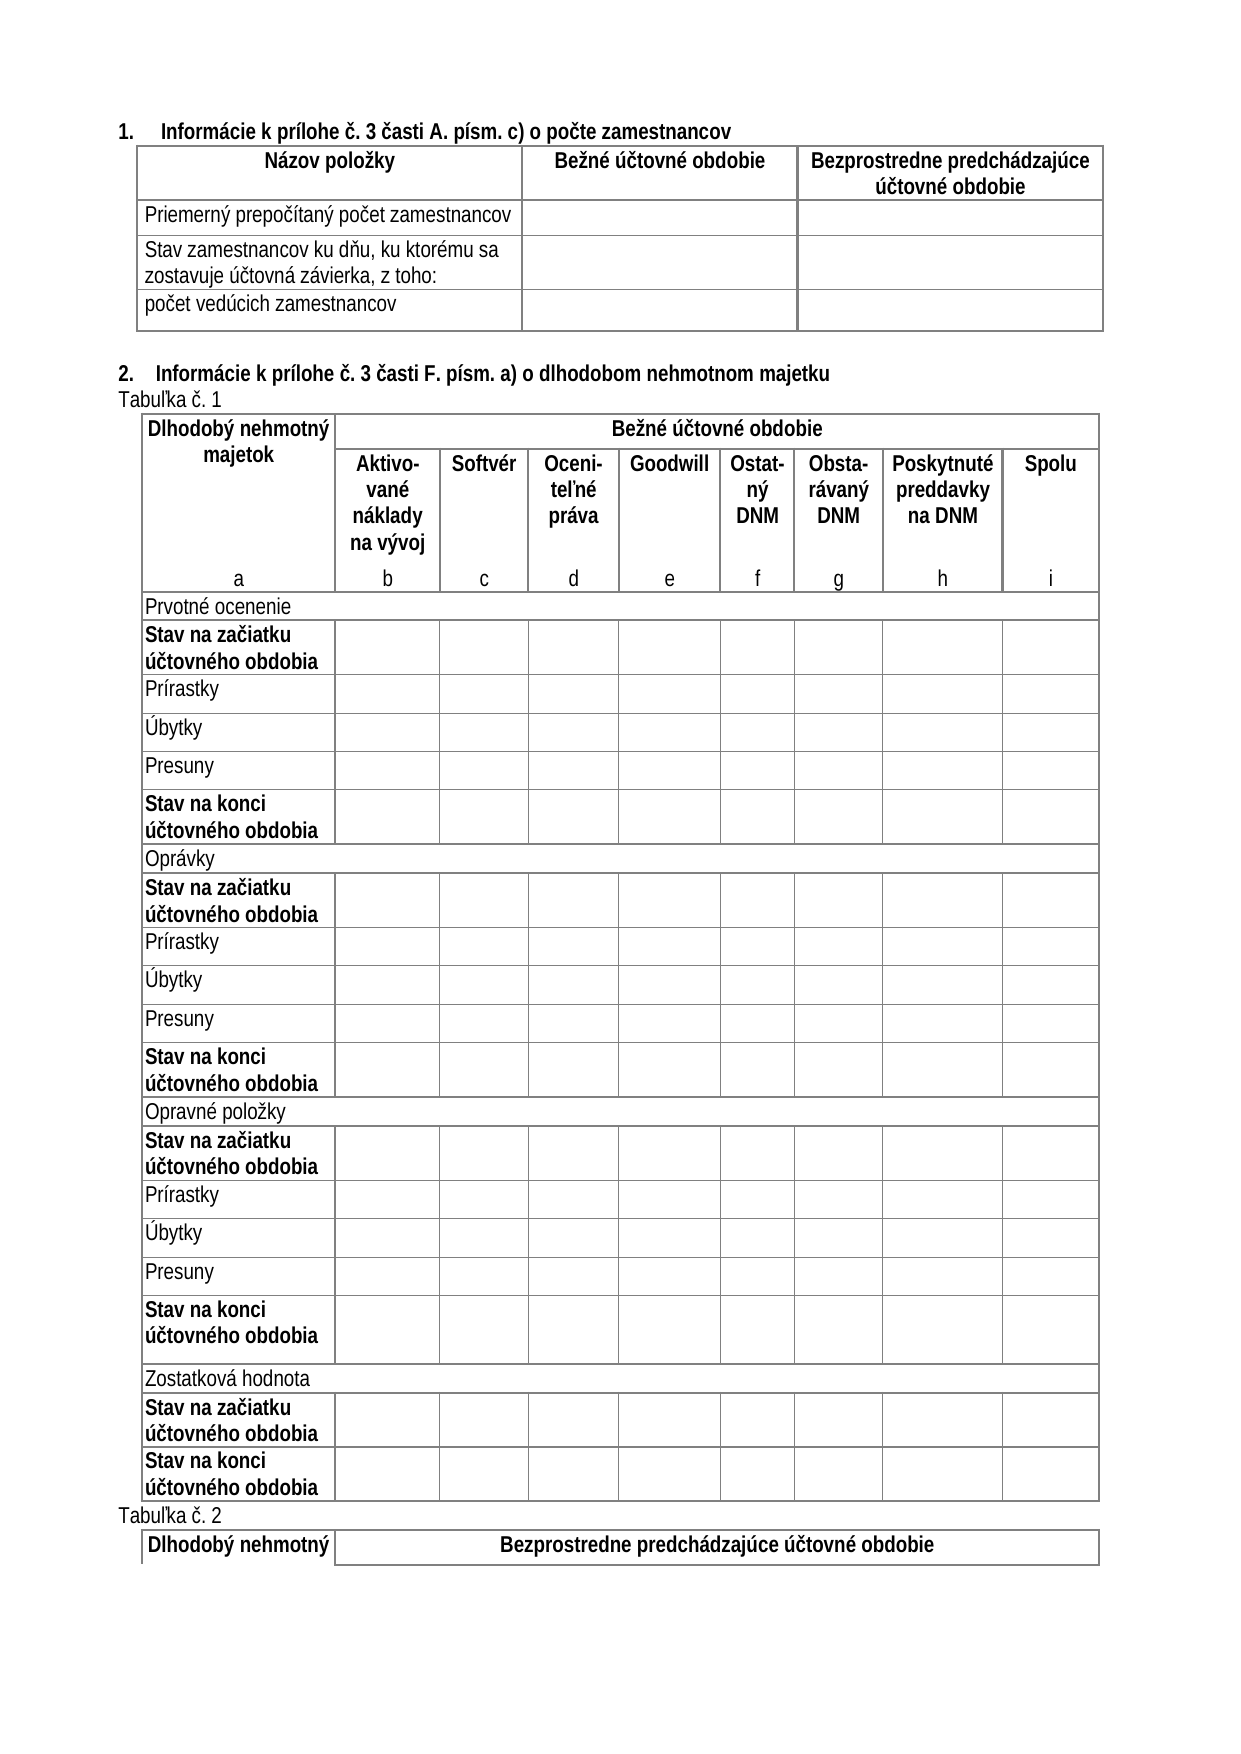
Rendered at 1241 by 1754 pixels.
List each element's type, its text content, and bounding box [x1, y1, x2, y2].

table_cell b [336, 565, 439, 591]
table_cell [336, 675, 439, 712]
table_cell [440, 1181, 528, 1218]
table_cell f [721, 565, 793, 591]
table_cell [721, 1181, 794, 1218]
table_cell [795, 874, 882, 927]
table_cell [336, 928, 439, 965]
table_cell [1003, 966, 1098, 1004]
table_cell Stav na konci účtovného obdobia [143, 1043, 334, 1096]
table_cell [883, 621, 1002, 674]
table_cell [440, 1043, 528, 1096]
table_cell [883, 874, 1002, 927]
table_cell [619, 790, 720, 843]
table_cell [619, 621, 720, 674]
table_cell [619, 1219, 720, 1257]
table_cell [1003, 1394, 1098, 1446]
table_cell [440, 1258, 528, 1295]
table_cell [721, 714, 794, 751]
table_cell a [143, 565, 334, 591]
table_cell Presuny [143, 1005, 334, 1042]
table_cell [721, 790, 794, 843]
table_cell [336, 1296, 439, 1363]
table_cell [883, 1043, 1002, 1096]
table_cell Priemerný prepočítaný počet zamestnancov [138, 201, 521, 235]
table_cell [336, 1005, 439, 1042]
table_cell Stav na začiatku účtovného obdobia [143, 1127, 334, 1180]
table_cell [721, 1394, 794, 1446]
table_cell [440, 1005, 528, 1042]
table_cell [619, 1394, 720, 1446]
table_cell Prírastky [143, 1181, 334, 1218]
table_cell [721, 928, 794, 965]
table_cell [1003, 790, 1098, 843]
table_cell [799, 290, 1102, 330]
table_cell [529, 1181, 618, 1218]
table_cell [883, 1181, 1002, 1218]
table_cell [1003, 1127, 1098, 1180]
table_header Dlhodobý nehmotný [143, 1531, 334, 1563]
table_cell [883, 675, 1002, 712]
table_cell [883, 790, 1002, 843]
table_cell [336, 1394, 439, 1446]
table_cell [440, 928, 528, 965]
table_cell [721, 1219, 794, 1257]
table_cell Oprávky [143, 845, 1098, 872]
table_cell [795, 928, 882, 965]
table_cell [795, 1448, 882, 1500]
text 2. Informácie k prílohe č. 3 časti F. písm. a) o dlhodobom nehmotnom majetku [118, 360, 1122, 386]
table_cell [336, 1448, 439, 1500]
table_cell Oceni-teľné práva [529, 450, 618, 564]
table_cell [1003, 1448, 1098, 1500]
table_cell [795, 621, 882, 674]
table_cell [529, 1127, 618, 1180]
table_cell [523, 236, 796, 288]
table_cell Stav na konci účtovného obdobia [143, 1296, 334, 1363]
table_cell [619, 675, 720, 712]
table_cell [336, 1219, 439, 1257]
table_cell [336, 1258, 439, 1295]
table_cell [883, 928, 1002, 965]
table_cell [721, 1448, 794, 1500]
table_cell [529, 1448, 618, 1500]
table_cell [619, 1181, 720, 1218]
table_cell [883, 966, 1002, 1004]
table_cell [883, 1296, 1002, 1363]
table_cell Stav na začiatku účtovného obdobia [143, 621, 334, 674]
table_cell [336, 966, 439, 1004]
table_cell e [620, 565, 719, 591]
table_cell Opravné položky [143, 1098, 1098, 1125]
table_cell [619, 1043, 720, 1096]
table_cell Úbytky [143, 714, 334, 751]
table_cell h [884, 565, 1001, 591]
table_cell Stav zamestnancov ku dňu, ku ktorému sa zostavuje účtovná závierka, z toho: [138, 236, 521, 288]
table_cell [795, 675, 882, 712]
table_cell [619, 1448, 720, 1500]
table_cell [529, 1258, 618, 1295]
table_cell i [1004, 565, 1098, 591]
table_cell [795, 752, 882, 789]
table_cell [1003, 1296, 1098, 1363]
table_cell [1003, 621, 1098, 674]
table_cell [619, 1258, 720, 1295]
table_cell Poskytnuté preddavky na DNM [884, 450, 1001, 564]
table_cell g [795, 565, 882, 591]
table_cell [529, 1394, 618, 1446]
table_header Dlhodobý nehmotný majetok [143, 415, 334, 564]
table_cell [795, 790, 882, 843]
table_cell [883, 1258, 1002, 1295]
table_cell Presuny [143, 752, 334, 789]
table_header Bezprostredne predchádzajúce účtovné obdobie [799, 147, 1102, 199]
table_cell [1003, 675, 1098, 712]
table_cell [529, 1005, 618, 1042]
table_cell [523, 290, 796, 330]
table_cell [883, 1394, 1002, 1446]
table_cell [721, 1296, 794, 1363]
table_cell [440, 621, 528, 674]
table_cell Stav na konci účtovného obdobia [143, 1448, 334, 1500]
table_cell [440, 714, 528, 751]
table_cell [529, 752, 618, 789]
table_cell [440, 790, 528, 843]
table_cell [721, 874, 794, 927]
table_cell Úbytky [143, 1219, 334, 1257]
table_header Bežné účtovné obdobie [523, 147, 796, 199]
table_cell [336, 752, 439, 789]
table_cell Softvér [441, 450, 527, 564]
table_cell [1003, 1043, 1098, 1096]
table_cell Stav na začiatku účtovného obdobia [143, 1394, 334, 1446]
table_cell [440, 1219, 528, 1257]
table_cell [440, 1127, 528, 1180]
table_cell [721, 1258, 794, 1295]
table_cell [619, 1127, 720, 1180]
table_cell [529, 874, 618, 927]
table_cell [529, 621, 618, 674]
table_cell [795, 714, 882, 751]
table_cell [619, 1005, 720, 1042]
table_cell [1003, 714, 1098, 751]
table_cell Ostat-ný DNM [721, 450, 793, 564]
table_cell [883, 752, 1002, 789]
table_cell [529, 790, 618, 843]
text Tabuľka č. 2 [118, 1502, 1122, 1529]
table_cell [440, 874, 528, 927]
table_cell [440, 675, 528, 712]
table_cell [795, 1258, 882, 1295]
table_cell [1003, 752, 1098, 789]
table_cell [619, 966, 720, 1004]
table_cell Prírastky [143, 675, 334, 712]
table_cell [795, 1219, 882, 1257]
table_cell [440, 752, 528, 789]
table_cell [529, 1043, 618, 1096]
table_cell d [529, 565, 618, 591]
table_header Bezprostredne predchádzajúce účtovné obdobie [336, 1531, 1098, 1563]
table_cell Stav na začiatku účtovného obdobia [143, 874, 334, 927]
table_cell [721, 752, 794, 789]
table_cell Spolu [1004, 450, 1098, 564]
table_cell [1003, 1219, 1098, 1257]
table_cell [795, 1394, 882, 1446]
table_cell [336, 874, 439, 927]
table_cell [1003, 1258, 1098, 1295]
table_cell [799, 236, 1102, 288]
table_cell [336, 1043, 439, 1096]
table_cell [619, 714, 720, 751]
table_cell Stav na konci účtovného obdobia [143, 790, 334, 843]
table_cell [1003, 1181, 1098, 1218]
table_cell Aktivo-vané náklady na vývoj [336, 450, 439, 564]
table_cell [619, 928, 720, 965]
table_cell [883, 1219, 1002, 1257]
table_cell [721, 966, 794, 1004]
table_cell [795, 1043, 882, 1096]
table_cell [721, 1043, 794, 1096]
text 1. Informácie k prílohe č. 3 časti A. písm. c) o počte zamestnancov [118, 118, 1122, 144]
table_cell [529, 928, 618, 965]
table_cell [440, 1394, 528, 1446]
table_cell [619, 1296, 720, 1363]
table_cell [336, 621, 439, 674]
table_cell [721, 675, 794, 712]
table_cell [721, 1005, 794, 1042]
table_cell [721, 621, 794, 674]
table_cell [795, 1127, 882, 1180]
table_cell [440, 966, 528, 1004]
table_cell c [441, 565, 527, 591]
table_cell [799, 201, 1102, 235]
table_cell Prírastky [143, 928, 334, 965]
table_cell Prvotné ocenenie [143, 593, 1098, 619]
table_cell [529, 1219, 618, 1257]
table_cell [1003, 1005, 1098, 1042]
table_cell [529, 714, 618, 751]
table_cell [1003, 928, 1098, 965]
table_cell [795, 1296, 882, 1363]
table_cell Presuny [143, 1258, 334, 1295]
table_cell Goodwill [620, 450, 719, 564]
table_cell [721, 1127, 794, 1180]
table_cell [529, 1296, 618, 1363]
table_cell [523, 201, 796, 235]
table_cell [336, 714, 439, 751]
table_cell [619, 874, 720, 927]
table_header Bežné účtovné obdobie [336, 415, 1098, 447]
table_cell [529, 966, 618, 1004]
table_cell Úbytky [143, 966, 334, 1004]
table_cell [1003, 874, 1098, 927]
table_cell Zostatková hodnota [143, 1365, 1098, 1392]
table_cell [336, 1181, 439, 1218]
table_cell [440, 1296, 528, 1363]
table_cell [336, 1127, 439, 1180]
table_cell [883, 1127, 1002, 1180]
table_cell [795, 1005, 882, 1042]
table_cell [440, 1448, 528, 1500]
text Tabuľka č. 1 [118, 386, 1122, 413]
table_cell Obsta- rávaný DNM [795, 450, 882, 564]
table_cell [619, 752, 720, 789]
table_cell [795, 1181, 882, 1218]
table_cell [883, 1448, 1002, 1500]
table_cell [795, 966, 882, 1004]
table_cell [883, 714, 1002, 751]
table_cell počet vedúcich zamestnancov [138, 290, 521, 330]
table_cell [883, 1005, 1002, 1042]
table_cell [529, 675, 618, 712]
table_cell [336, 790, 439, 843]
table_header Názov položky [138, 147, 521, 199]
